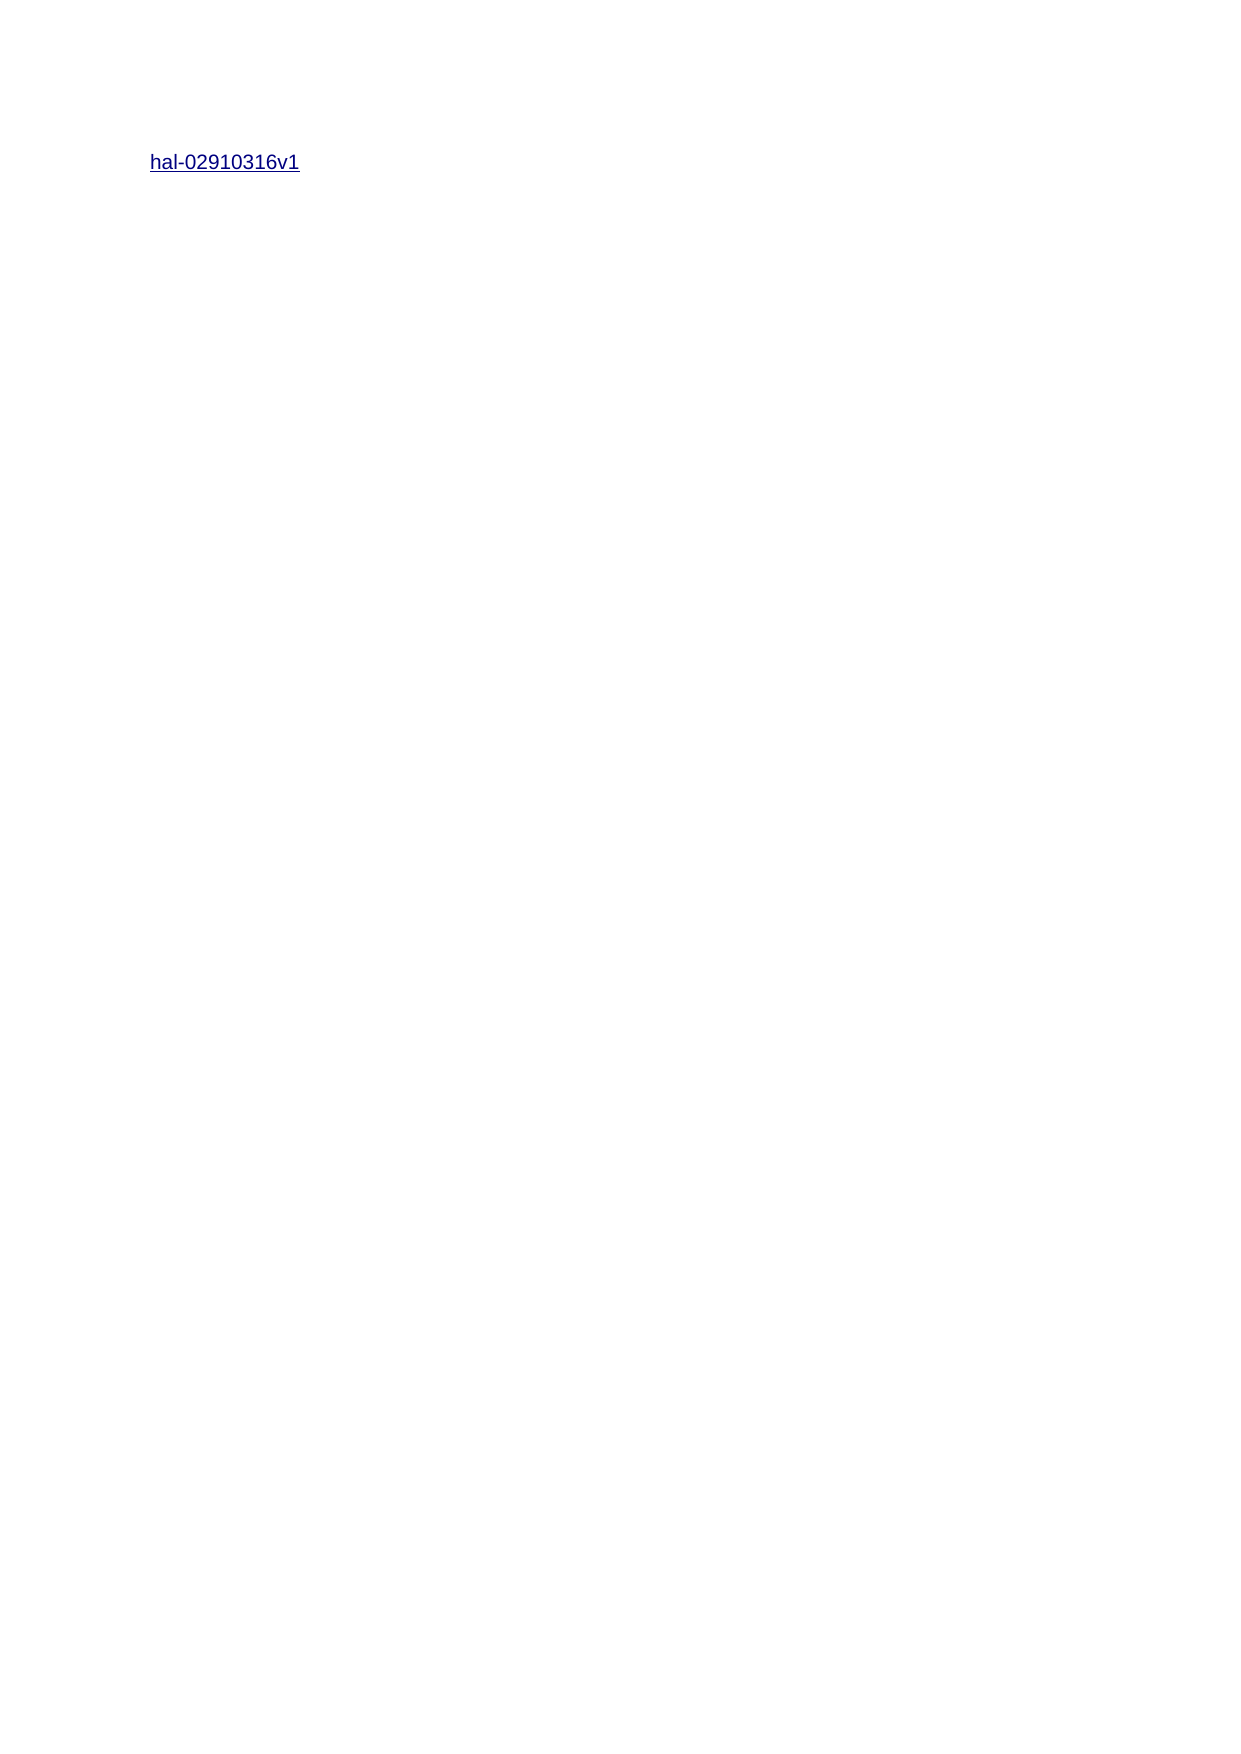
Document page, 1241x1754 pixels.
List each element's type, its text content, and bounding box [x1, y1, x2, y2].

table_cell hal-02910316v1 [150, 150, 1090, 174]
